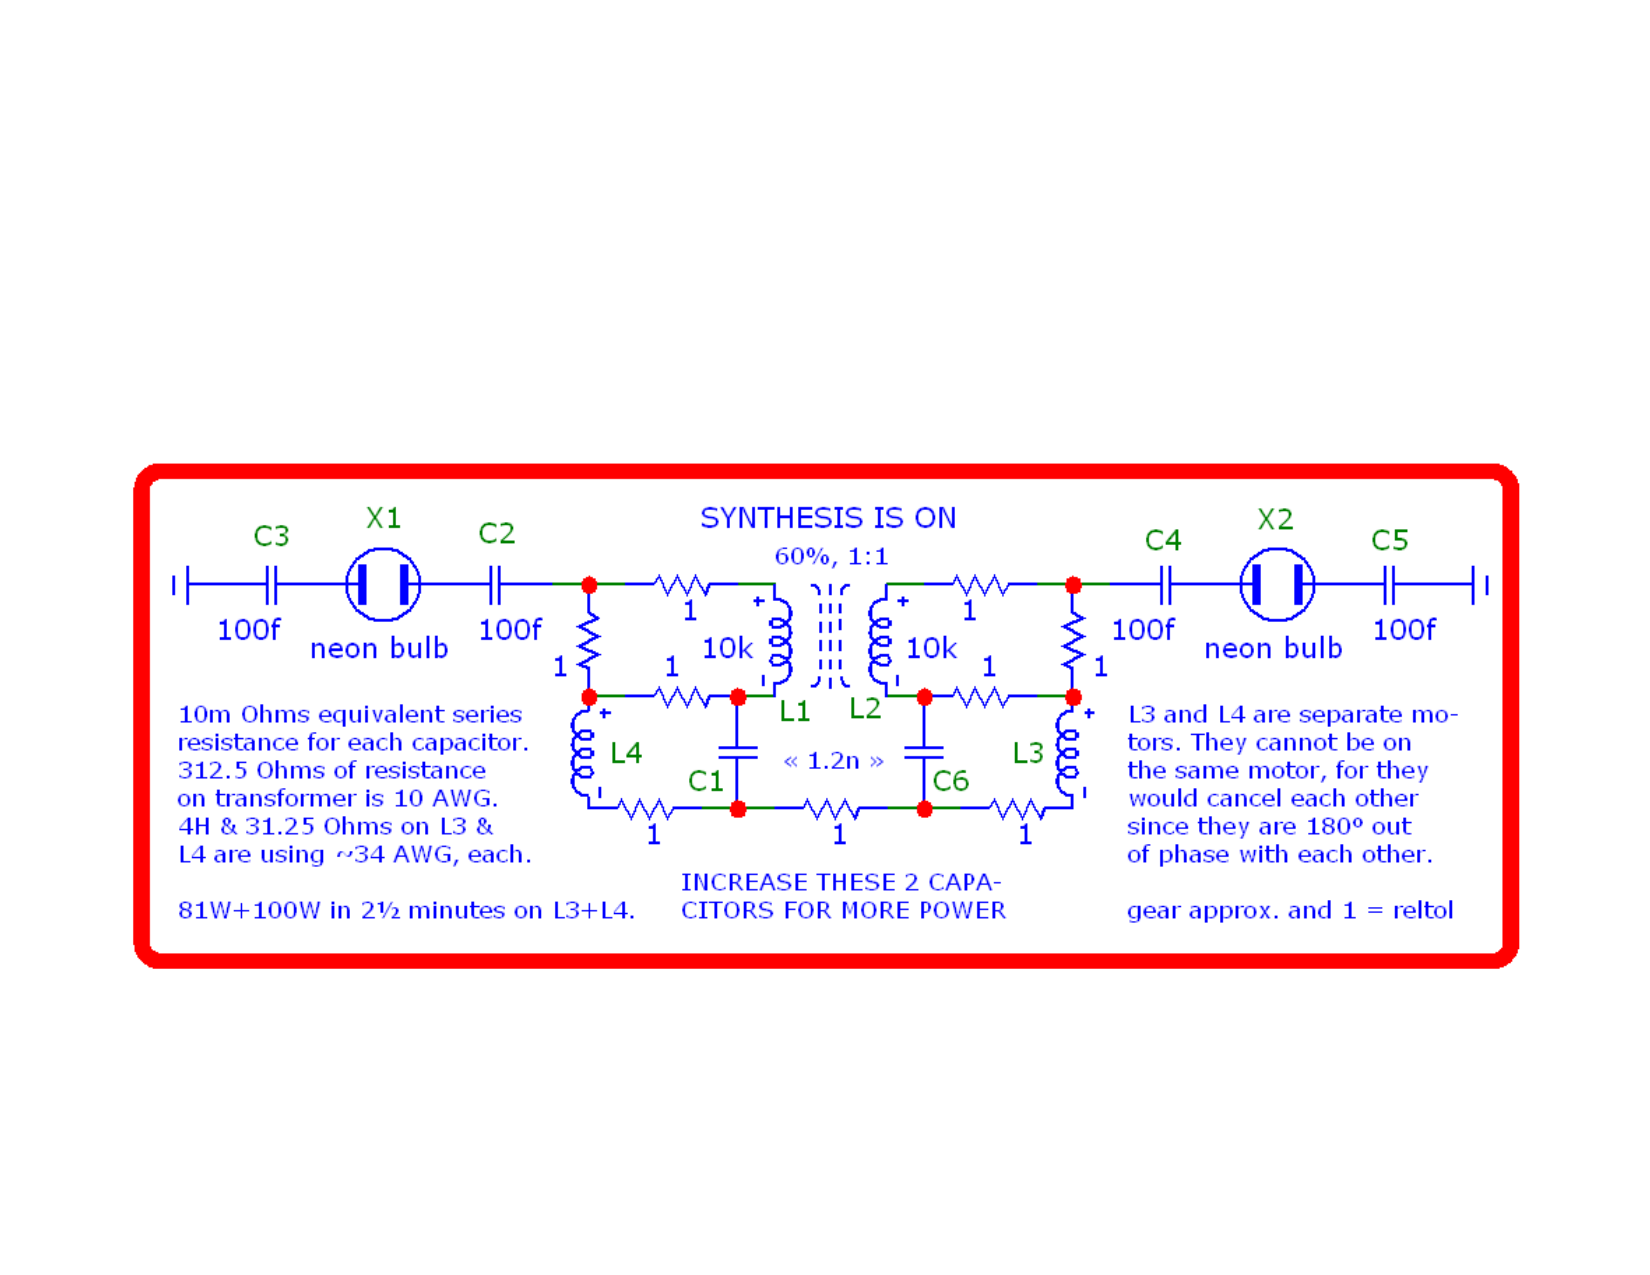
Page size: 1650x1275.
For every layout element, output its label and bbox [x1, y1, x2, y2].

picture [118, 447, 1532, 983]
